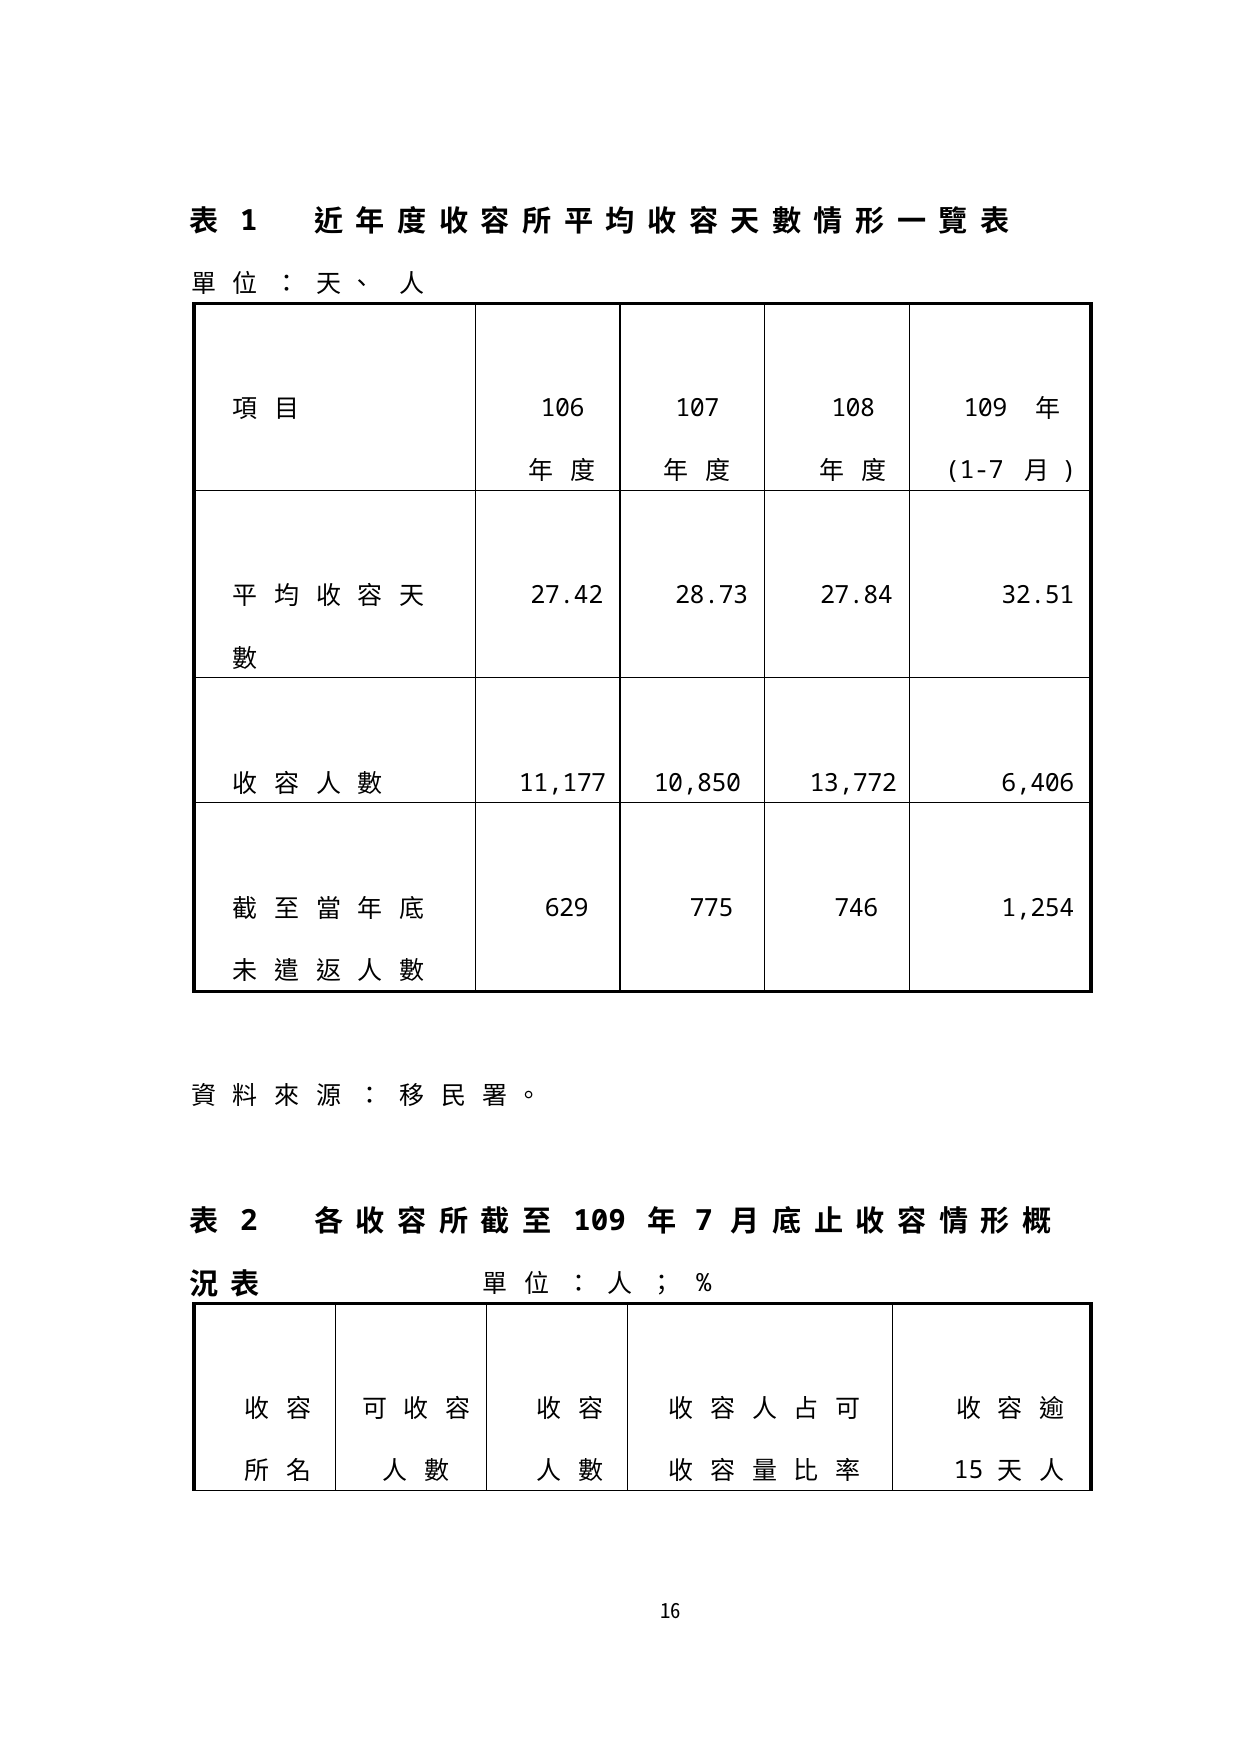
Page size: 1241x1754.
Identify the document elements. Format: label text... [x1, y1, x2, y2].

table_cell 13,772 [765, 678, 909, 802]
table_header 收容人占可收容量比率 [628, 1305, 892, 1490]
table_header 107年度 [621, 305, 764, 490]
table_cell 6,406 [910, 678, 1089, 802]
table_cell 775 [621, 803, 764, 990]
table_cell 收容人數 [196, 678, 475, 802]
table_cell 32.51 [910, 491, 1089, 677]
text 表2 各收容所截至109年7月底止收容情形概況表 單位：人；% [183, 1177, 1058, 1302]
table_header 108年度 [765, 305, 909, 490]
table_header 可收容人數 [336, 1305, 486, 1490]
table_cell 629 [476, 803, 619, 990]
table_cell 10,850 [621, 678, 764, 802]
table_cell 28.73 [621, 491, 764, 677]
table_header 109年(1-7月) [910, 305, 1089, 490]
table_cell 平均收容天數 [196, 491, 475, 677]
text 表1 近年度收容所平均收容天數情形一覽表 單位：天、人 [183, 177, 1058, 302]
table_cell 11,177 [476, 678, 619, 802]
table_header 收容逾15天人 [893, 1305, 1089, 1490]
table_cell 截至當年底未遣返人數 [196, 803, 475, 990]
table_cell 746 [765, 803, 909, 990]
table_header 收容人數 [487, 1305, 627, 1490]
table_cell 27.42 [476, 491, 619, 677]
text 資料來源：移民署。 [183, 1052, 1058, 1115]
table_header 收容所名 [196, 1305, 335, 1490]
table_header 項目 [196, 305, 475, 490]
table_header 106年度 [476, 305, 619, 490]
table_cell 1,254 [910, 803, 1089, 990]
table_cell 27.84 [765, 491, 909, 677]
